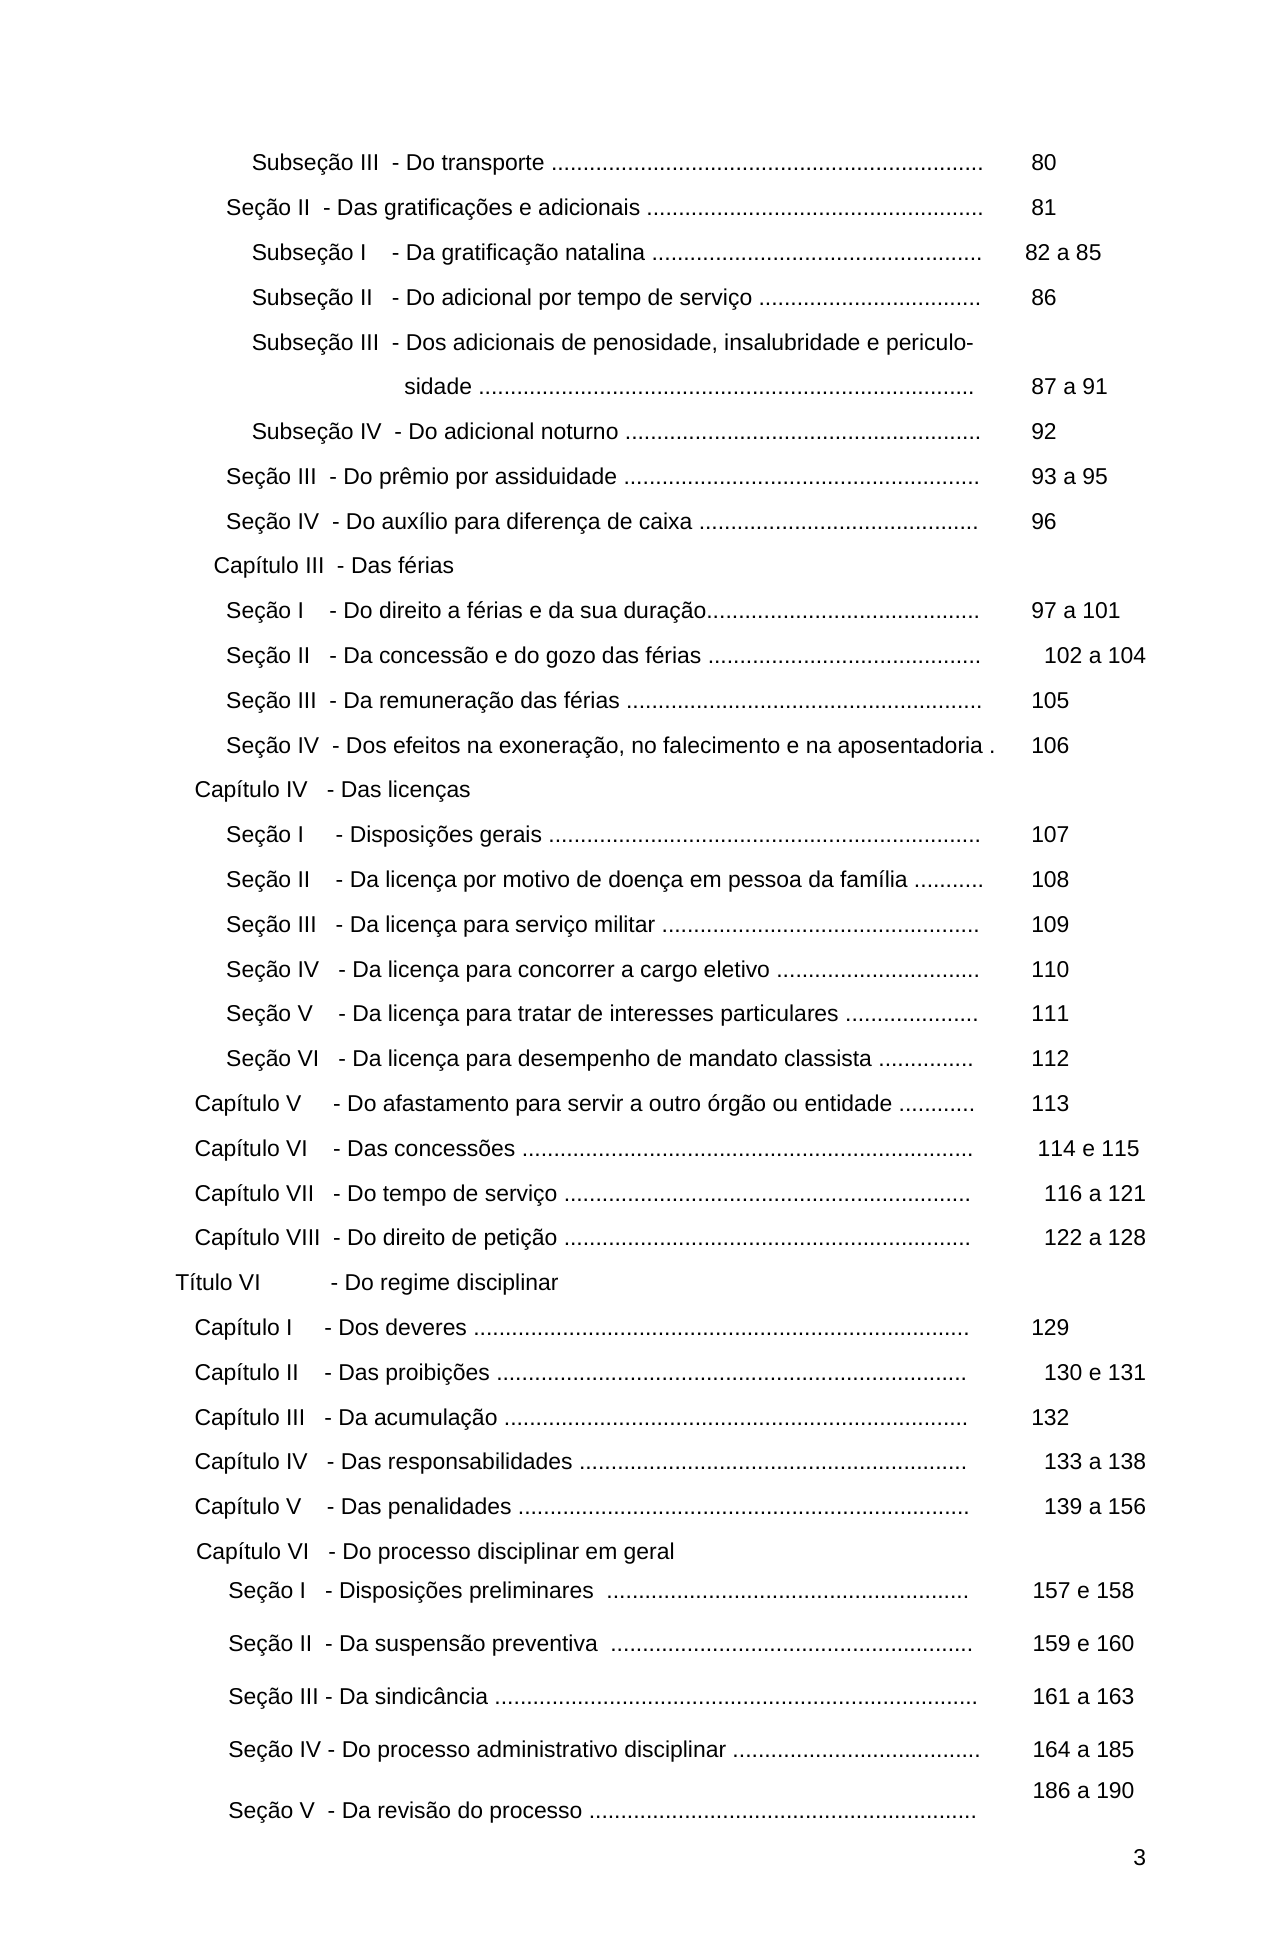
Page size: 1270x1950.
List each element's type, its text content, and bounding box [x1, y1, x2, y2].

table_cell 186 a 190 [1032, 1777, 1143, 1844]
text Capítulo VI - Do processo disciplinar em geral [177, 1538, 1152, 1564]
text Capítulo IV - Das responsabilidades ............................................................. 133 a 138 [175, 1448, 1152, 1474]
text Capítulo VI - Das concessões ....................................................................... 114 e 115 [175, 1135, 1152, 1161]
table_cell Seção II - Da suspensão preventiva ......................................................... [177, 1617, 1032, 1670]
text Capítulo VIII - Do direito de petição ................................................................ 122 a 128 [175, 1224, 1152, 1251]
text Subseção II - Do adicional por tempo de serviço ................................... 86 [175, 284, 1152, 310]
text Título VI - Do regime disciplinar [175, 1269, 1152, 1295]
text Seção I - Do direito a férias e da sua duração........................................... 97 a 101 [175, 597, 1152, 623]
text Seção IV - Da licença para concorrer a cargo eletivo ................................ 110 [175, 956, 1152, 982]
table_cell Seção III - Da sindicância ............................................................................ [177, 1670, 1032, 1724]
text Capítulo I - Dos deveres .............................................................................. 129 [175, 1314, 1152, 1340]
table_cell 159 e 160 [1032, 1617, 1143, 1670]
text Seção II - Da concessão e do gozo das férias ........................................... 102 a 104 [175, 642, 1152, 668]
text Seção IV - Do auxílio para diferença de caixa ............................................ 96 [175, 508, 1152, 534]
table_cell 164 a 185 [1032, 1724, 1143, 1777]
text Seção IV - Dos efeitos na exoneração, no falecimento e na aposentadoria . 106 [175, 732, 1152, 758]
text Seção III - Do prêmio por assiduidade ........................................................ 93 a 95 [175, 463, 1152, 489]
text Subseção III - Dos adicionais de penosidade, insalubridade e periculo- [175, 328, 1152, 355]
text Seção V - Da licença para tratar de interesses particulares ..................... 111 [175, 1000, 1152, 1027]
table_cell Seção V - Da revisão do processo ............................................................. [177, 1777, 1032, 1844]
table_cell Seção IV - Do processo administrativo disciplinar ....................................... [177, 1724, 1032, 1777]
text Subseção IV - Do adicional noturno ........................................................ 92 [175, 418, 1152, 444]
text Capítulo IV - Das licenças [175, 776, 1152, 803]
text Subseção III - Do transporte .................................................................... 80 [175, 149, 1152, 176]
text Capítulo III - Das férias [175, 552, 1152, 579]
text Seção III - Da remuneração das férias ........................................................ 105 [175, 687, 1152, 713]
table_cell 161 a 163 [1032, 1670, 1143, 1724]
table_header Seção I - Disposições preliminares ......................................................... [177, 1578, 1032, 1617]
text Capítulo III - Da acumulação ......................................................................... 132 [175, 1403, 1152, 1430]
text Capítulo V - Das penalidades ....................................................................... 139 a 156 [175, 1493, 1152, 1519]
text sidade .............................................................................. 87 a 91 [175, 373, 1152, 399]
text Seção II - Das gratificações e adicionais ..................................................... 81 [175, 194, 1152, 220]
text Seção II - Da licença por motivo de doença em pessoa da família ........... 108 [175, 866, 1152, 892]
text Subseção I - Da gratificação natalina .................................................... 82 a 85 [175, 239, 1152, 265]
text Capítulo II - Das proibições .......................................................................... 130 e 131 [175, 1359, 1152, 1385]
table_header 157 e 158 [1032, 1578, 1143, 1617]
text Capítulo VII - Do tempo de serviço ................................................................ 116 a 121 [175, 1179, 1152, 1206]
text Capítulo V - Do afastamento para servir a outro órgão ou entidade ............ 113 [175, 1090, 1152, 1116]
text Seção III - Da licença para serviço militar .................................................. 109 [175, 911, 1152, 937]
text Seção I - Disposições gerais .................................................................... 107 [175, 821, 1152, 847]
text Seção VI - Da licença para desempenho de mandato classista ............... 112 [175, 1045, 1152, 1071]
